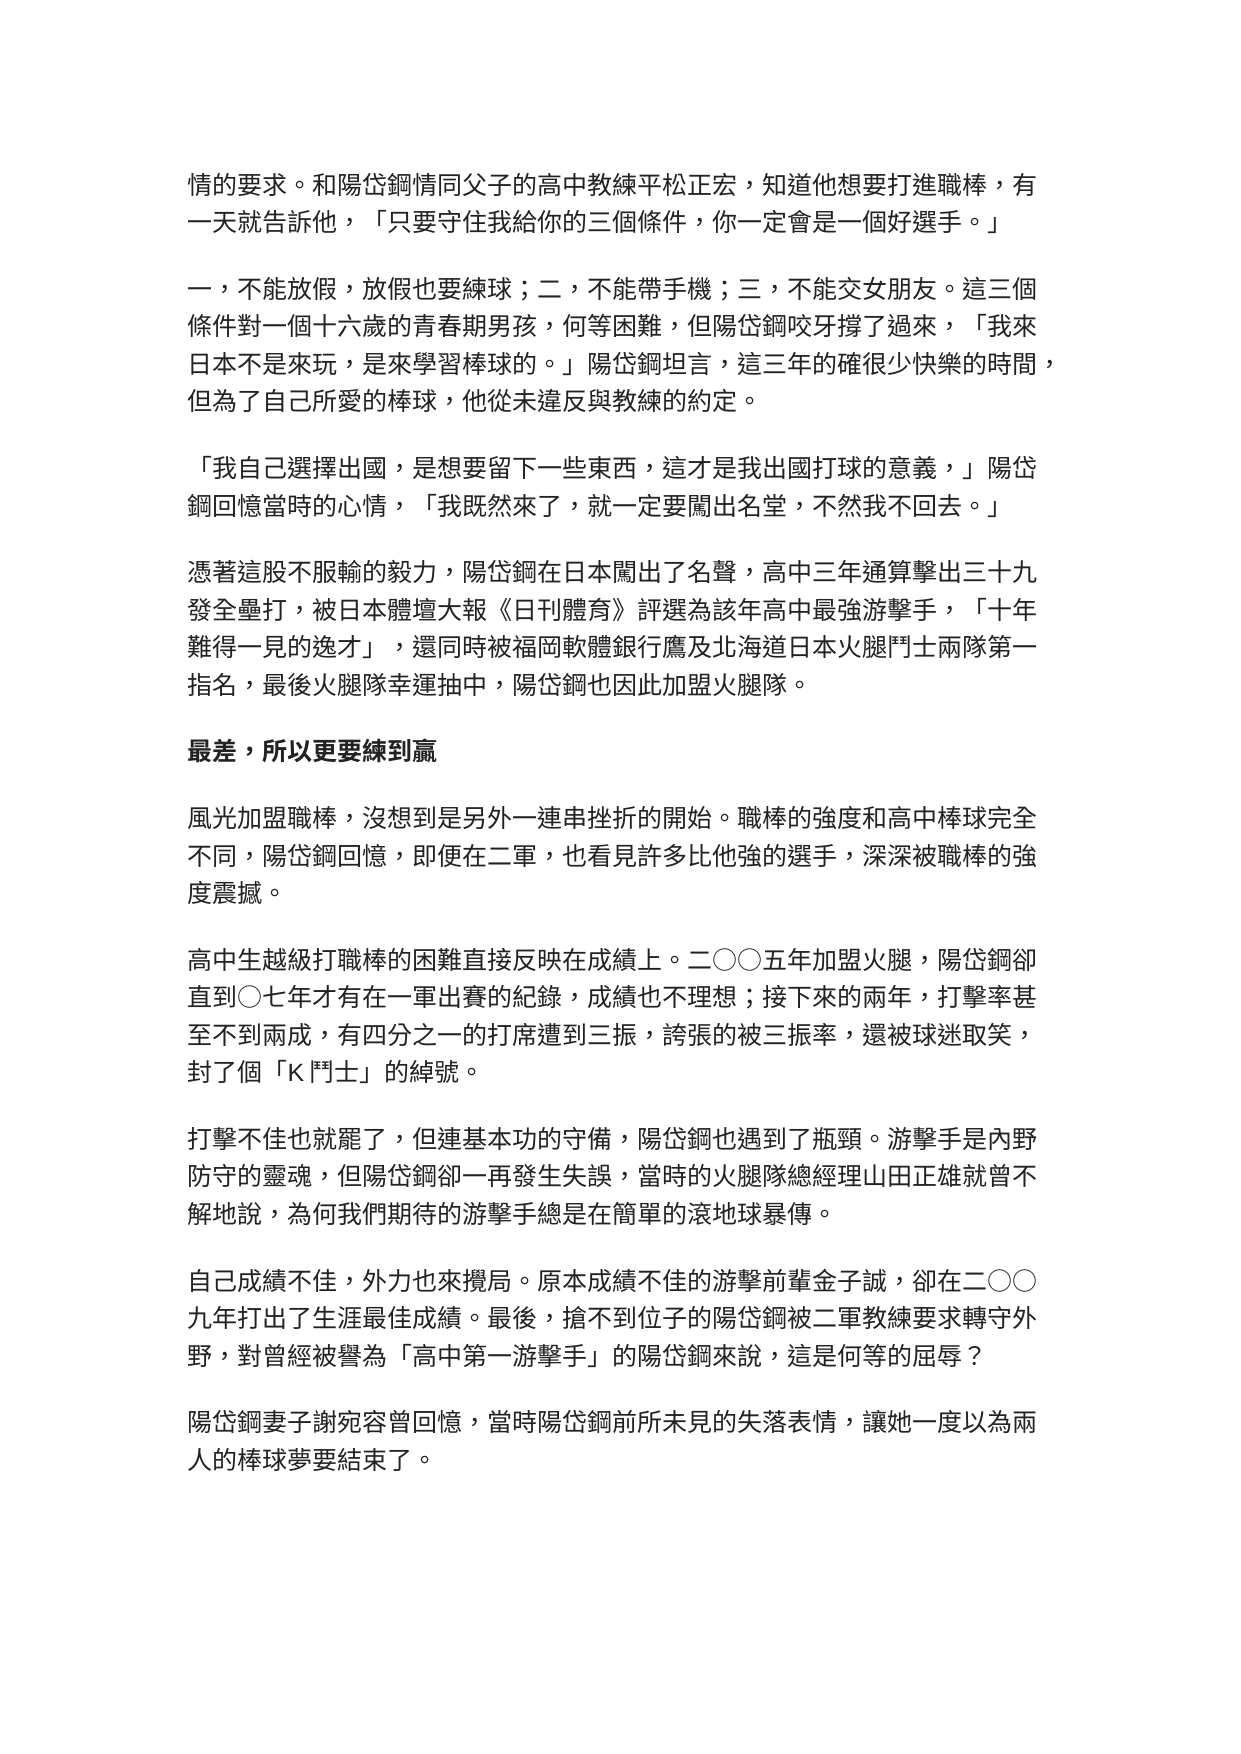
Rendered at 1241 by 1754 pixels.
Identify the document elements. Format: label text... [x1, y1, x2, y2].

text 最差，所以更要練到贏 [187, 731, 1053, 769]
text 陽岱鋼妻子謝宛容曾回憶，當時陽岱鋼前所未見的失落表情，讓她一度以為兩人的棒球夢要結束了。 [187, 1402, 1053, 1477]
text 風光加盟職棒，沒想到是另外一連串挫折的開始。職棒的強度和高中棒球完全不同，陽岱鋼回憶，即便在二軍，也看見許多比他強的選手，深深被職棒的強度震撼。 [187, 798, 1053, 910]
text 打擊不佳也就罷了，但連基本功的守備，陽岱鋼也遇到了瓶頸。游擊手是內野防守的靈魂，但陽岱鋼卻一再發生失誤，當時的火腿隊總經理山田正雄就曾不解地說，為何我們期待的游擊手總是在簡單的滾地球暴傳。 [187, 1119, 1053, 1231]
text 高中生越級打職棒的困難直接反映在成績上。二○○五年加盟火腿，陽岱鋼卻直到○七年才有在一軍出賽的紀錄，成績也不理想；接下來的兩年，打擊率甚至不到兩成，有四分之一的打席遭到三振，誇張的被三振率，還被球迷取笑，封了個「K鬥士」的綽號。 [187, 939, 1053, 1089]
text 憑著這股不服輸的毅力，陽岱鋼在日本闖出了名聲，高中三年通算擊出三十九發全壘打，被日本體壇大報《日刊體育》評選為該年高中最強游擊手，「十年難得一見的逸才」，還同時被福岡軟體銀行鷹及北海道日本火腿鬥士兩隊第一指名，最後火腿隊幸運抽中，陽岱鋼也因此加盟火腿隊。 [187, 552, 1053, 702]
text 「我自己選擇出國，是想要留下一些東西，這才是我出國打球的意義，」陽岱鋼回憶當時的心情，「我既然來了，就一定要闖出名堂，不然我不回去。」 [187, 448, 1053, 523]
text 一，不能放假，放假也要練球；二，不能帶手機；三，不能交女朋友。這三個條件對一個十六歲的青春期男孩，何等困難，但陽岱鋼咬牙撐了過來，「我來日本不是來玩，是來學習棒球的。」陽岱鋼坦言，這三年的確很少快樂的時間，但為了自己所愛的棒球，他從未違反與教練的約定。 [187, 269, 1053, 419]
text 自己成績不佳，外力也來攪局。原本成績不佳的游擊前輩金子誠，卻在二○○九年打出了生涯最佳成績。最後，搶不到位子的陽岱鋼被二軍教練要求轉守外野，對曾經被譽為「高中第一游擊手」的陽岱鋼來說，這是何等的屈辱？ [187, 1260, 1053, 1373]
text 情的要求。和陽岱鋼情同父子的高中教練平松正宏，知道他想要打進職棒，有一天就告訴他，「只要守住我給你的三個條件，你一定會是一個好選手。」 [187, 164, 1053, 239]
